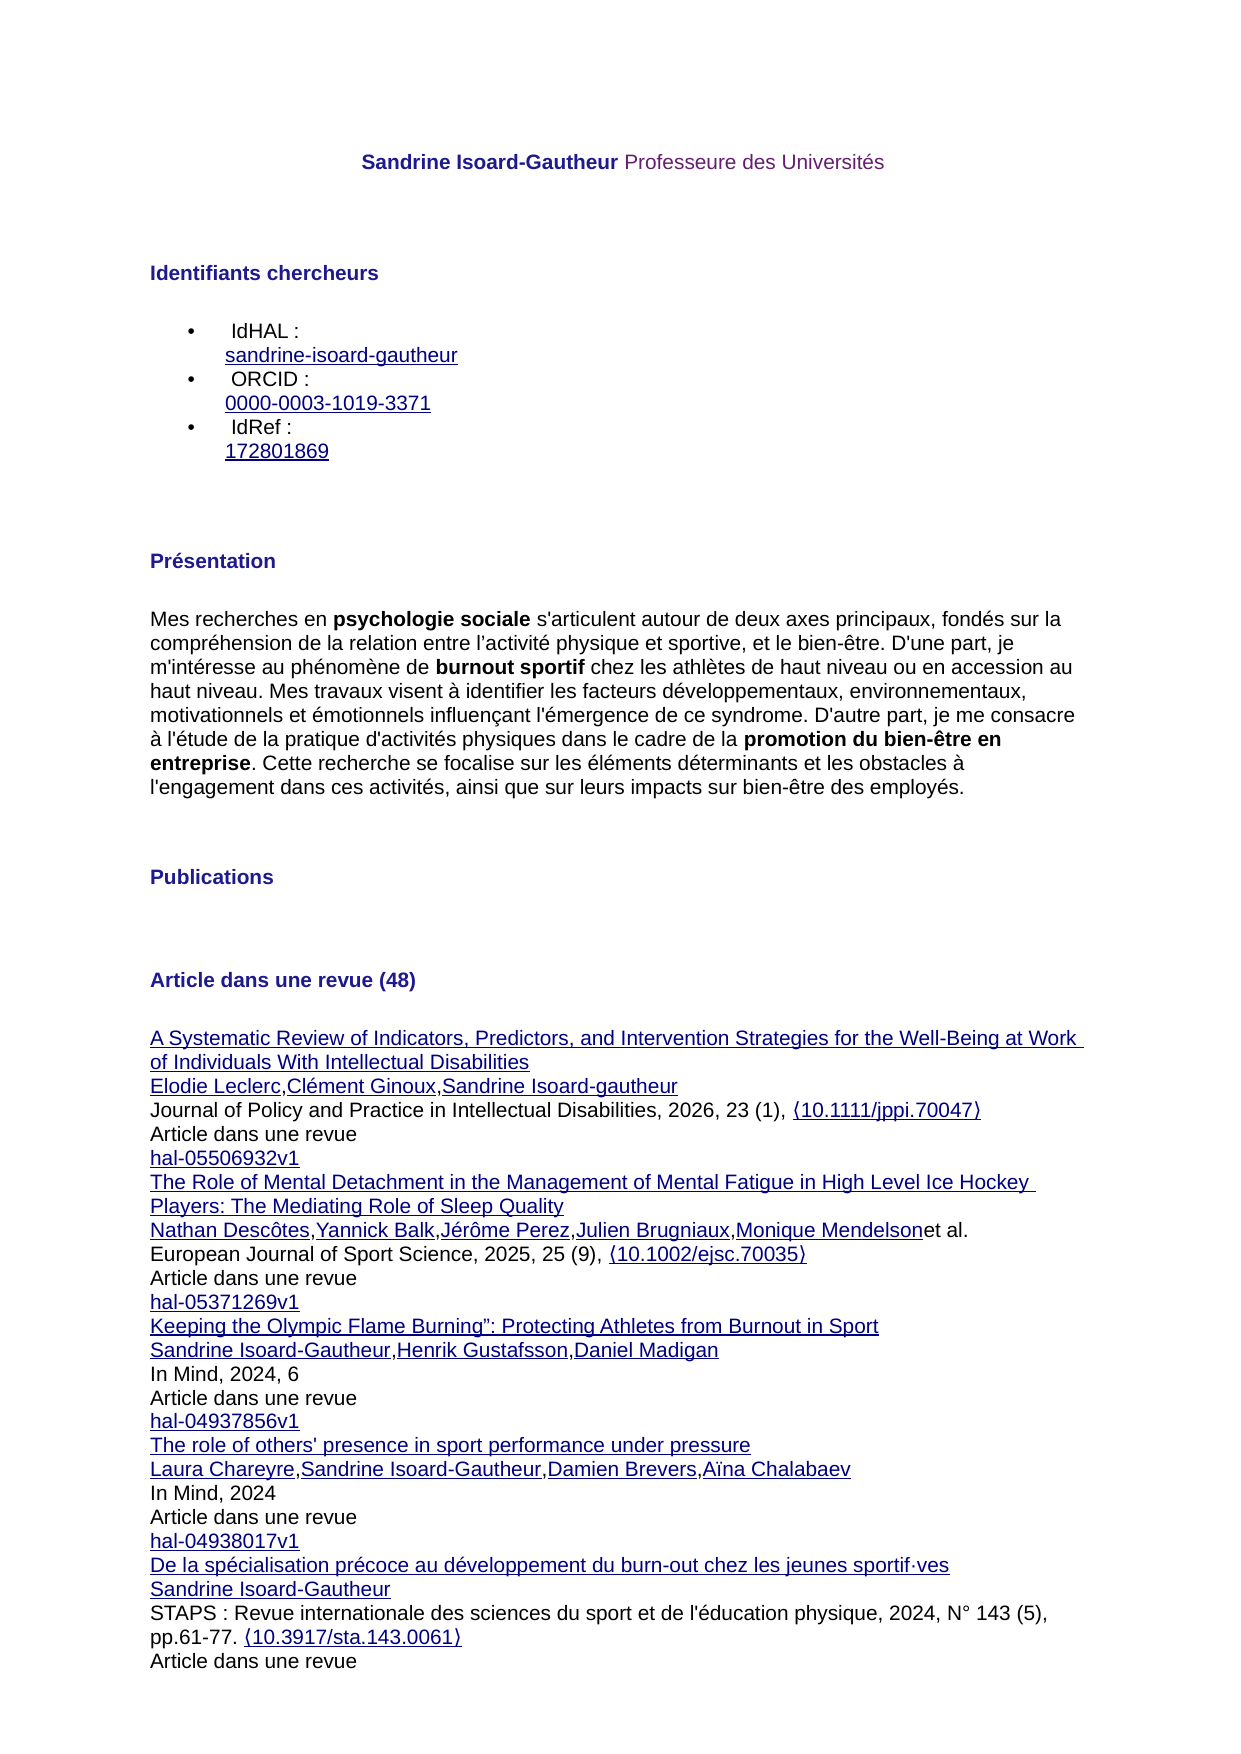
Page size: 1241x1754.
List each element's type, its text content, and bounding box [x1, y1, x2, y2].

table_cell The Role of Mental Detachment in the Management of Mental Fatigue in High Level Ice Hockey Players: The Mediating Role of Sleep Quality Nathan Descôtes,Yannick Balk,Jérôme Perez,Julien Brugniaux,Monique Mendelsonet al. European Journal of Sport Science, 2025, 25 (9), ⟨10.1002/ejsc.70035⟩ Article dans une revue hal-05371269v1 [150, 1170, 1090, 1313]
table_cell Keeping the Olympic Flame Burning”: Protecting Athletes from Burnout in Sport Sandrine Isoard-Gautheur,Henrik Gustafsson,Daniel Madigan In Mind, 2024, 6 Article dans une revue hal-04937856v1 [150, 1314, 1090, 1433]
list ORCID : [187, 367, 1090, 391]
list 172801869 [187, 438, 1090, 462]
list 0000-0003-1019-3371 [187, 391, 1090, 414]
subtitle Présentation [150, 549, 1090, 573]
table_cell De la spécialisation précoce au développement du burn-out chez les jeunes sportif·ves Sandrine Isoard-Gautheur STAPS : Revue internationale des sciences du sport et de l'éducation physique, 2024, N° 143 (5), pp.61-77. ⟨10.3917/sta.143.0061⟩ Article dans une revue [150, 1553, 1090, 1673]
list IdHAL : [187, 319, 1090, 343]
subtitle Publications [150, 864, 1090, 888]
table_header A Systematic Review of Indicators, Predictors, and Intervention Strategies for the Well‐Being at Work of Individuals With Intellectual Disabilities Elodie Leclerc,Clément Ginoux,Sandrine Isoard‐gautheur Journal of Policy and Practice in Intellectual Disabilities, 2026, 23 (1), ⟨10.1111/jppi.70047⟩ Article dans une revue hal-05506932v1 [150, 1026, 1090, 1170]
list sandrine-isoard-gautheur [187, 343, 1090, 367]
subtitle Identifiants chercheurs [150, 260, 1090, 284]
table_cell The role of others' presence in sport performance under pressure Laura Chareyre,Sandrine Isoard-Gautheur,Damien Brevers,Aïna Chalabaev In Mind, 2024 Article dans une revue hal-04938017v1 [150, 1433, 1090, 1553]
text Mes recherches en psychologie sociale s'articulent autour de deux axes principaux, fondés sur la compréhension de la relation entre l’activité physique et sportive, et le bien-être. D'une part, je m'intéresse au phénomène de burnout sportif chez les athlètes de haut niveau ou en accession au haut niveau. Mes travaux visent à identifier les facteurs développementaux, environnementaux, motivationnels et émotionnels influençant l'émergence de ce syndrome. D'autre part, je me consacre à l'étude de la pratique d'activités physiques dans le cadre de la promotion du bien-être en entreprise. Cette recherche se focalise sur les éléments déterminants et les obstacles à l'engagement dans ces activités, ainsi que sur leurs impacts sur bien-être des employés. [150, 607, 1090, 799]
list IdRef : [187, 414, 1090, 438]
subtitle Article dans une revue (48) [150, 968, 1090, 992]
subtitle Sandrine Isoard-Gautheur Professeure des Universités [150, 150, 1090, 174]
